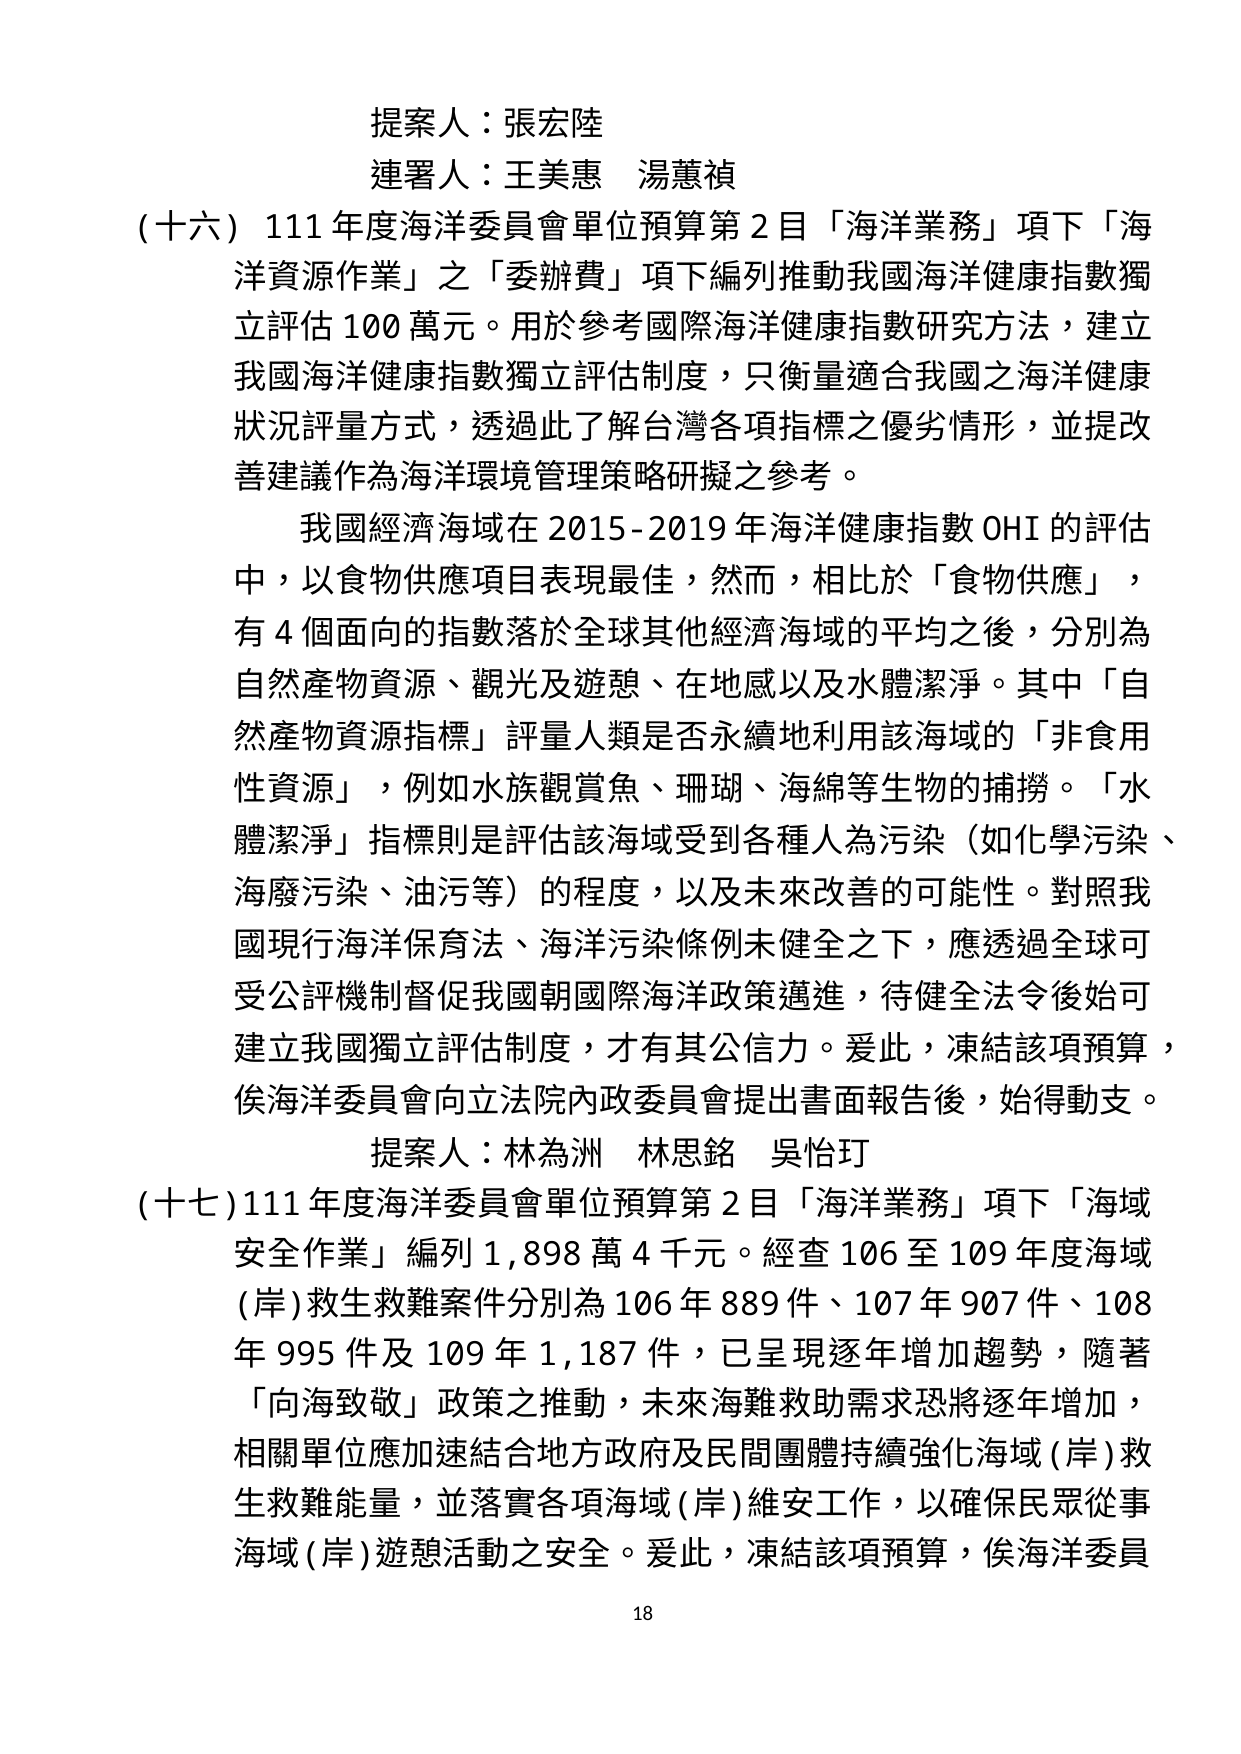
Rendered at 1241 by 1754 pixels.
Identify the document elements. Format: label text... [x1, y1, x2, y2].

text 連署人：王美惠 湯蕙禎 [370, 146, 1152, 198]
text 提案人：林為洲 林思銘 吳怡玎 [370, 1123, 1152, 1175]
text (十七)111年度海洋委員會單位預算第2目「海洋業務」項下「海域安全作業」編列1,898萬4千元。經查106至109年度海域(岸)救生救難案件分別為106年889件、107年907件、108年995件及109年1,187件，已呈現逐年增加趨勢，隨著「向海致敬」政策之推動，未來海難救助需求恐將逐年增加，相關單位應加速結合地方政府及民間團體持續強化海域(岸)救生救難能量，並落實各項海域(岸)維安工作，以確保民眾從事海域(岸)遊憩活動之安全。爰此，凍結該項預算，俟海洋委員 [133, 1175, 1153, 1575]
text (十六) 111年度海洋委員會單位預算第2目「海洋業務」項下「海洋資源作業」之「委辦費」項下編列推動我國海洋健康指數獨立評估100萬元。用於參考國際海洋健康指數研究方法，建立我國海洋健康指數獨立評估制度，只衡量適合我國之海洋健康狀況評量方式，透過此了解台灣各項指標之優劣情形，並提改善建議作為海洋環境管理策略研擬之參考。 [133, 198, 1153, 498]
text 提案人：張宏陸 [370, 94, 1152, 146]
text 我國經濟海域在2015-2019年海洋健康指數OHI的評估中，以食物供應項目表現最佳，然而，相比於「食物供應」，有4個面向的指數落於全球其他經濟海域的平均之後，分別為自然產物資源、觀光及遊憩、在地感以及水體潔淨。其中「自然產物資源指標」評量人類是否永續地利用該海域的「非食用性資源」，例如水族觀賞魚、珊瑚、海綿等生物的捕撈。「水體潔淨」指標則是評估該海域受到各種人為污染（如化學污染、海廢污染、油污等）的程度，以及未來改善的可能性。對照我國現行海洋保育法、海洋污染條例未健全之下，應透過全球可受公評機制督促我國朝國際海洋政策邁進，待健全法令後始可建立我國獨立評估制度，才有其公信力。爰此，凍結該項預算，俟海洋委員會向立法院內政委員會提出書面報告後，始得動支。 [233, 498, 1152, 1123]
